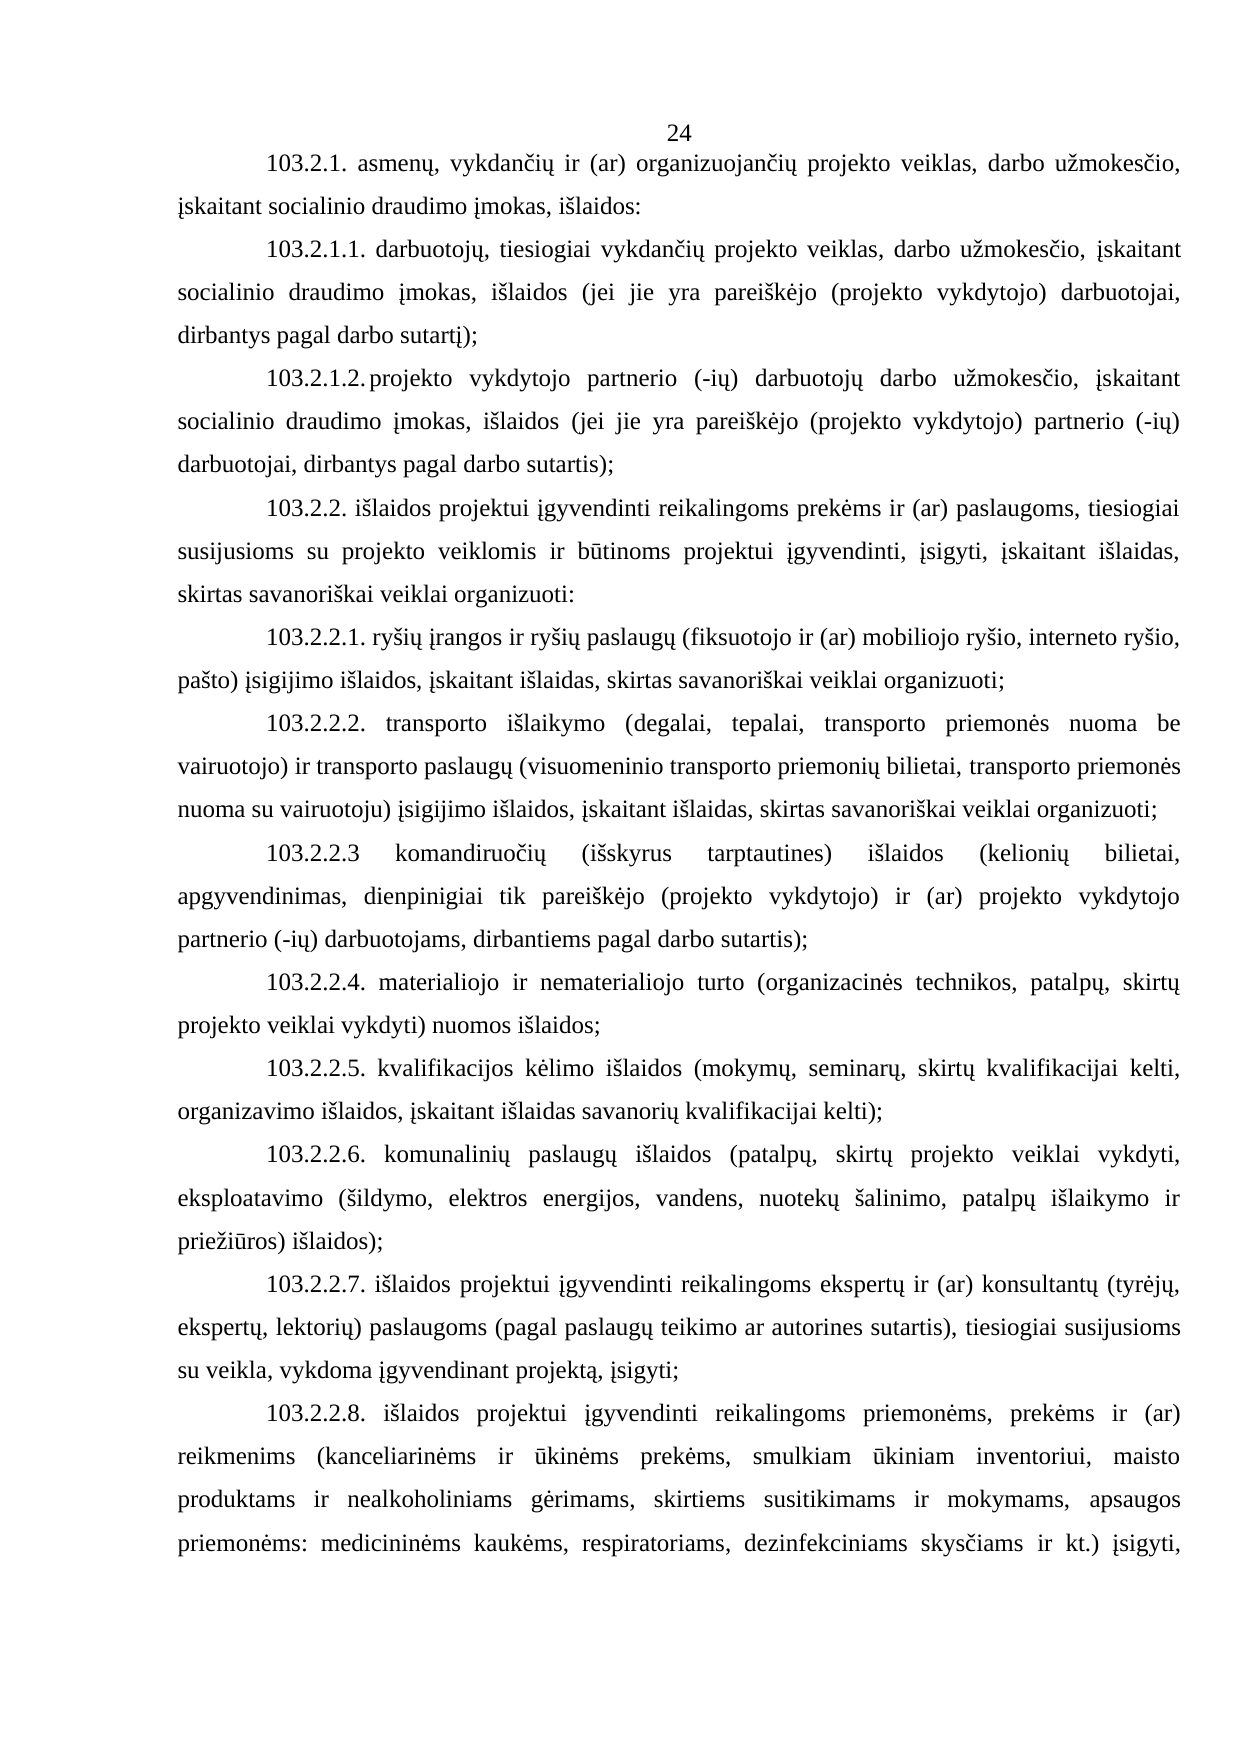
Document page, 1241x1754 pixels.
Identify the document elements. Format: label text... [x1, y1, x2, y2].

text 103.2.2.5. kvalifikacijos kėlimo išlaidos (mokymų, seminarų, skirtų kvalifikacijai kelti, organizavimo išlaidos, įskaitant išlaidas savanorių kvalifikacijai kelti); [177, 1053, 1181, 1125]
text 103.2.2.7. išlaidos projektui įgyvendinti reikalingoms ekspertų ir (ar) konsultantų (tyrėjų, ekspertų, lektorių) paslaugoms (pagal paslaugų teikimo ar autorines sutartis), tiesiogiai susijusioms su veikla, vykdoma įgyvendinant projektą, įsigyti; [177, 1269, 1181, 1384]
text 103.2.2.4. materialiojo ir nematerialiojo turto (organizacinės technikos, patalpų, skirtų projekto veiklai vykdyti) nuomos išlaidos; [177, 967, 1181, 1039]
text 103.2.2.2. transporto išlaikymo (degalai, tepalai, transporto priemonės nuoma be vairuotojo) ir transporto paslaugų (visuomeninio transporto priemonių bilietai, transporto priemonės nuoma su vairuotoju) įsigijimo išlaidos, įskaitant išlaidas, skirtas savanoriškai veiklai organizuoti; [177, 708, 1181, 823]
text 103.2.2.3 komandiruočių (išskyrus tarptautines) išlaidos (kelionių bilietai, apgyvendinimas, dienpinigiai tik pareiškėjo (projekto vykdytojo) ir (ar) projekto vykdytojo partnerio (-ių) darbuotojams, dirbantiems pagal darbo sutartis); [177, 838, 1181, 953]
text 103.2.1. asmenų, vykdančių ir (ar) organizuojančių projekto veiklas, darbo užmokesčio, įskaitant socialinio draudimo įmokas, išlaidos: [177, 148, 1181, 219]
text 103.2.2.8. išlaidos projektui įgyvendinti reikalingoms priemonėms, prekėms ir (ar) reikmenims (kanceliarinėms ir ūkinėms prekėms, smulkiam ūkiniam inventoriui, maisto produktams ir nealkoholiniams gėrimams, skirtiems susitikimams ir mokymams, apsaugos priemonėms: medicininėms kaukėms, respiratoriams, dezinfekciniams skysčiams ir kt.) įsigyti, [177, 1398, 1181, 1556]
text 103.2.1.1. darbuotojų, tiesiogiai vykdančių projekto veiklas, darbo užmokesčio, įskaitant socialinio draudimo įmokas, išlaidos (jei jie yra pareiškėjo (projekto vykdytojo) darbuotojai, dirbantys pagal darbo sutartį); [177, 234, 1181, 349]
text 103.2.2. išlaidos projektui įgyvendinti reikalingoms prekėms ir (ar) paslaugoms, tiesiogiai susijusioms su projekto veiklomis ir būtinoms projektui įgyvendinti, įsigyti, įskaitant išlaidas, skirtas savanoriškai veiklai organizuoti: [177, 493, 1181, 608]
text 103.2.2.1. ryšių įrangos ir ryšių paslaugų (fiksuotojo ir (ar) mobiliojo ryšio, interneto ryšio, pašto) įsigijimo išlaidos, įskaitant išlaidas, skirtas savanoriškai veiklai organizuoti; [177, 622, 1181, 694]
text 103.2.1.2. projekto vykdytojo partnerio (-ių) darbuotojų darbo užmokesčio, įskaitant socialinio draudimo įmokas, išlaidos (jei jie yra pareiškėjo (projekto vykdytojo) partnerio (-ių) darbuotojai, dirbantys pagal darbo sutartis); [177, 363, 1181, 478]
text 103.2.2.6. komunalinių paslaugų išlaidos (patalpų, skirtų projekto veiklai vykdyti, eksploatavimo (šildymo, elektros energijos, vandens, nuotekų šalinimo, patalpų išlaikymo ir priežiūros) išlaidos); [177, 1139, 1181, 1254]
